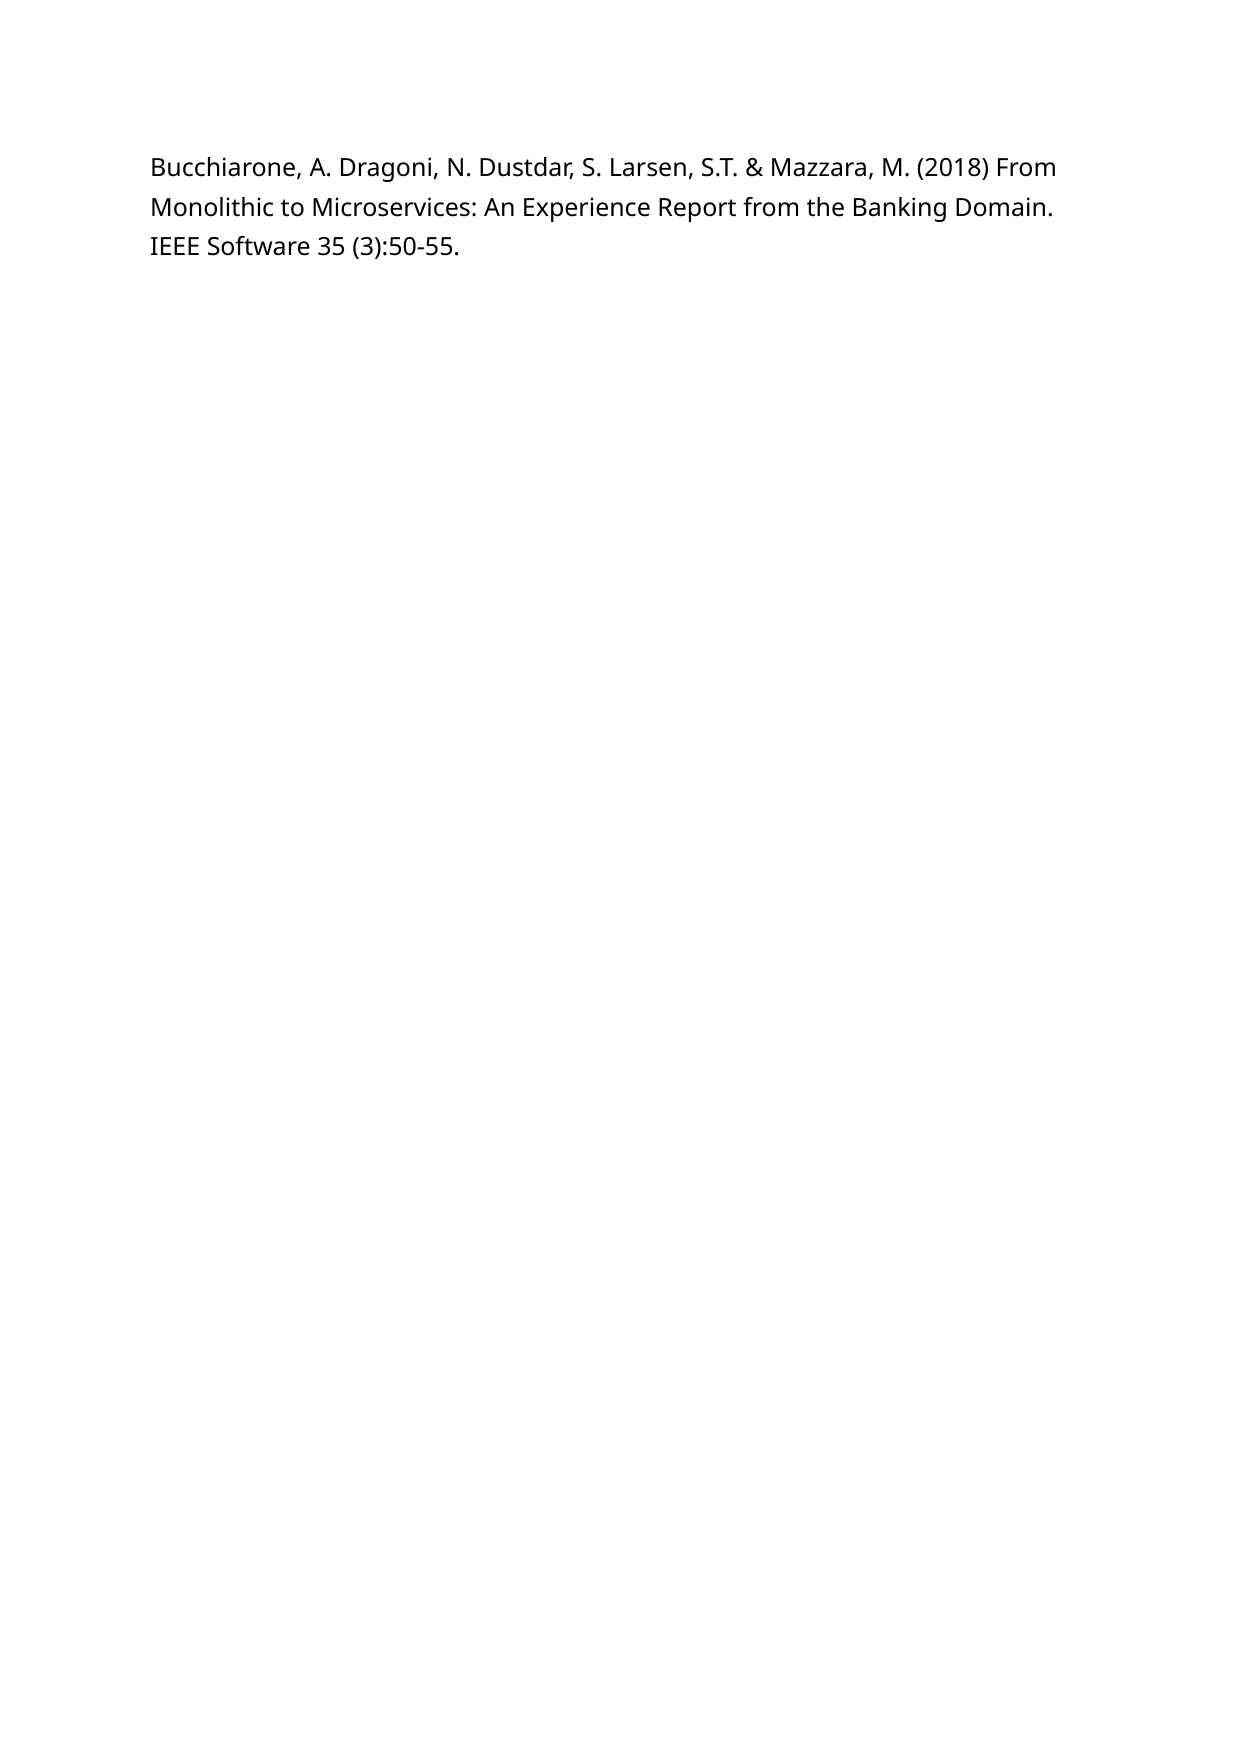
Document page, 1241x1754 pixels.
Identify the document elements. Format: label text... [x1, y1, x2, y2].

text Bucchiarone, A. Dragoni, N. Dustdar, S. Larsen, S.T. & Mazzara, M. (2018) From Monolithic to Microservices: An Experience Report from the Banking Domain. IEEE Software 35 (3):50-55. [150, 150, 1090, 262]
